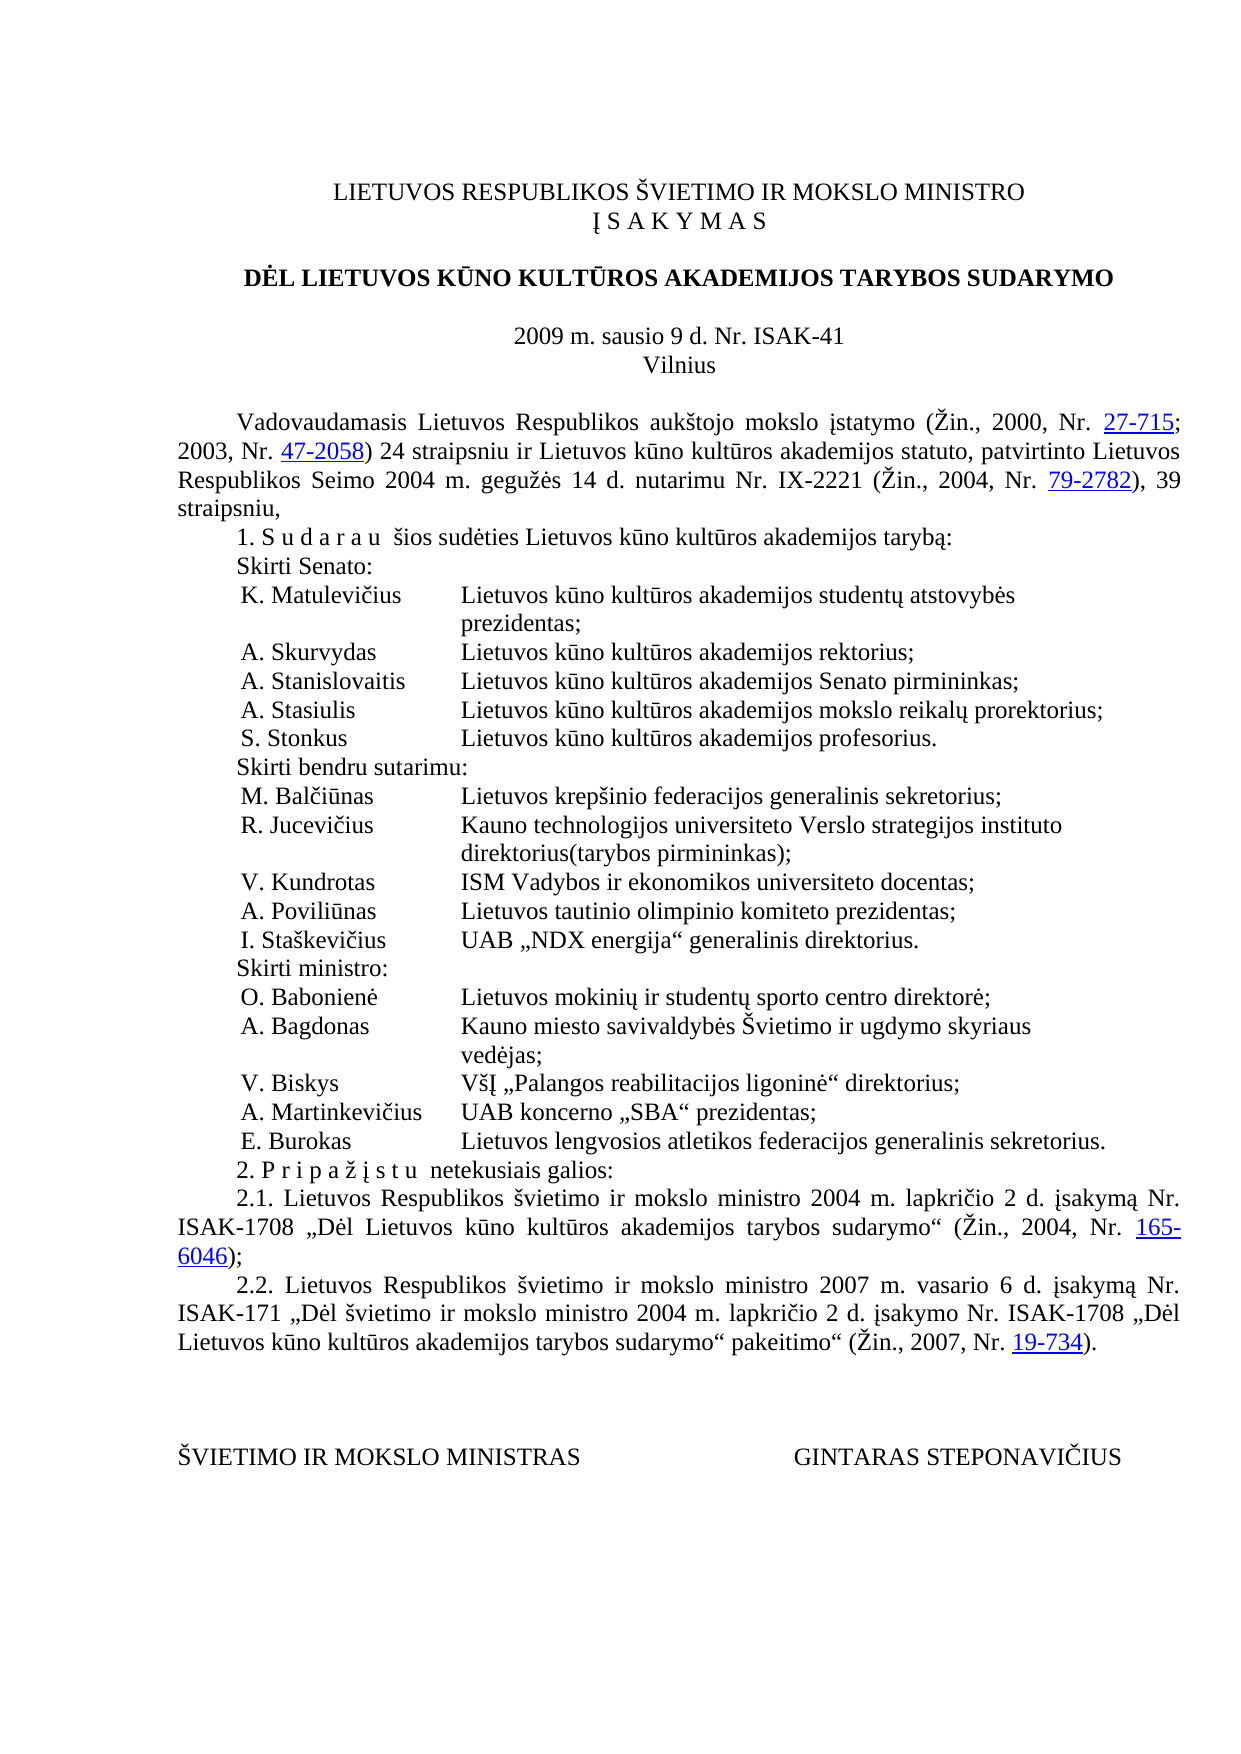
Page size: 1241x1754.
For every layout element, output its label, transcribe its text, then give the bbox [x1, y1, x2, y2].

table_cell Kauno miesto savivaldybės Švietimo ir ugdymo skyriaus vedėjas; [456, 1011, 1122, 1068]
table_cell A. Stasiulis [177, 695, 456, 723]
table_header Lietuvos krepšinio federacijos generalinis sekretorius; [456, 781, 1122, 810]
table_cell R. Jucevičius [177, 810, 456, 867]
text Vadovaudamasis Lietuvos Respublikos aukštojo mokslo įstatymo (Žin., 2000, Nr. 27-715; 2003, Nr. 47-2058) 24 straipsniu ir Lietuvos kūno kultūros akademijos statuto, patvirtinto Lietuvos Respublikos Seimo 2004 m. gegužės 14 d. nutarimu Nr. IX-2221 (Žin., 2004, Nr. 79-2782), 39 straipsniu, [177, 407, 1181, 522]
text 1. Sudarau šios sudėties Lietuvos kūno kultūros akademijos tarybą: [177, 522, 1181, 551]
text 2.2. Lietuvos Respublikos švietimo ir mokslo ministro 2007 m. vasario 6 d. įsakymą Nr. ISAK-171 „Dėl švietimo ir mokslo ministro 2004 m. lapkričio 2 d. įsakymo Nr. ISAK-1708 „Dėl Lietuvos kūno kultūros akademijos tarybos sudarymo“ pakeitimo“ (Žin., 2007, Nr. 19-734). [177, 1270, 1181, 1356]
table_cell A. Skurvydas [177, 637, 456, 666]
table_header O. Babonienė [177, 982, 456, 1011]
table_header K. Matulevičius [177, 580, 456, 637]
table_cell Lietuvos kūno kultūros akademijos profesorius. [456, 724, 1122, 752]
table_cell VšĮ „Palangos reabilitacijos ligoninė“ direktorius; [456, 1069, 1122, 1097]
table_cell Kauno technologijos universiteto Verslo strategijos instituto direktorius(tarybos pirmininkas); [456, 810, 1122, 867]
table_cell Lietuvos kūno kultūros akademijos rektorius; [456, 637, 1122, 666]
table_cell S. Stonkus [177, 724, 456, 752]
table_cell Lietuvos tautinio olimpinio komiteto prezidentas; [456, 896, 1122, 925]
text Skirti bendru sutarimu: [177, 752, 1181, 781]
table_header Lietuvos mokinių ir studentų sporto centro direktorė; [456, 982, 1122, 1011]
text 2009 m. sausio 9 d. Nr. ISAK-41 [177, 321, 1181, 350]
text DĖL LIETUVOS KŪNO KULTŪROS AKADEMIJOS TARYBOS SUDARYMO [177, 263, 1181, 292]
table_cell UAB „NDX energija“ generalinis direktorius. [456, 925, 1122, 953]
table_cell Lietuvos lengvosios atletikos federacijos generalinis sekretorius. [456, 1126, 1122, 1155]
text 2.1. Lietuvos Respublikos švietimo ir mokslo ministro 2004 m. lapkričio 2 d. įsakymą Nr. ISAK-1708 „Dėl Lietuvos kūno kultūros akademijos tarybos sudarymo“ (Žin., 2004, Nr. 165-6046); [177, 1183, 1181, 1270]
text Skirti ministro: [177, 953, 1181, 982]
text ŠVIETIMO IR MOKSLO MINISTRAS GINTARAS STEPONAVIČIUS [177, 1442, 1181, 1471]
table_cell A. Stanislovaitis [177, 666, 456, 695]
text 2. Pripažįstu netekusiais galios: [177, 1155, 1181, 1183]
text ĮSAKYMAS [177, 206, 1181, 235]
table_cell A. Poviliūnas [177, 896, 456, 925]
table_cell E. Burokas [177, 1126, 456, 1155]
text LIETUVOS RESPUBLIKOS ŠVIETIMO IR MOKSLO MINISTRO [177, 177, 1181, 206]
table_cell I. Staškevičius [177, 925, 456, 953]
table_cell V. Kundrotas [177, 867, 456, 896]
table_cell A. Martinkevičius [177, 1097, 456, 1126]
text Vilnius [177, 350, 1181, 378]
table_cell Lietuvos kūno kultūros akademijos Senato pirmininkas; [456, 666, 1122, 695]
table_header M. Balčiūnas [177, 781, 456, 810]
table_cell A. Bagdonas [177, 1011, 456, 1068]
table_cell UAB koncerno „SBA“ prezidentas; [456, 1097, 1122, 1126]
table_cell Lietuvos kūno kultūros akademijos mokslo reikalų prorektorius; [456, 695, 1122, 723]
table_cell ISM Vadybos ir ekonomikos universiteto docentas; [456, 867, 1122, 896]
text Skirti Senato: [177, 551, 1181, 580]
table_header Lietuvos kūno kultūros akademijos studentų atstovybės prezidentas; [456, 580, 1122, 637]
table_cell V. Biskys [177, 1069, 456, 1097]
